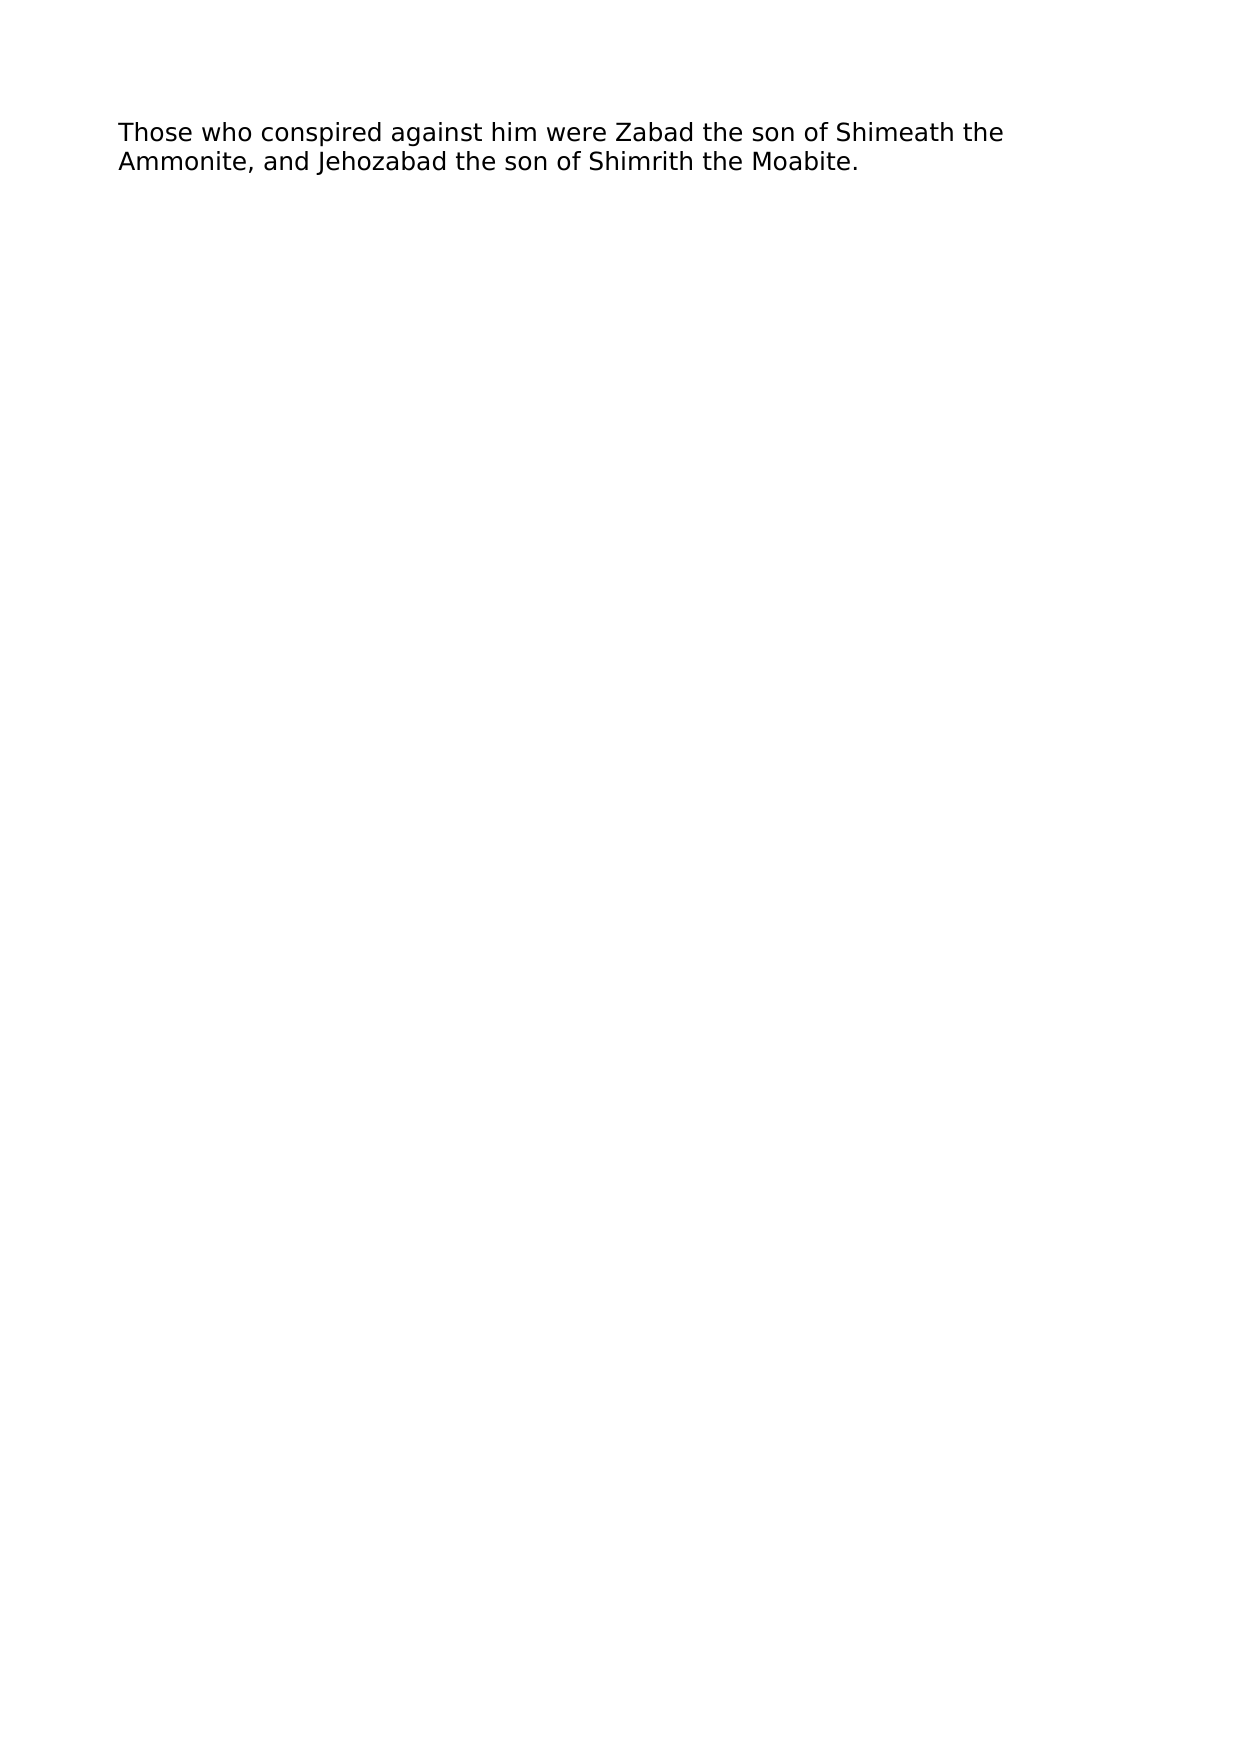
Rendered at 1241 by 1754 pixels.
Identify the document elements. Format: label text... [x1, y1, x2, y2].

text Those who conspired against him were Zabad the son of Shimeath the Ammonite, and Jehozabad the son of Shimrith the Moabite. [118, 118, 1122, 176]
